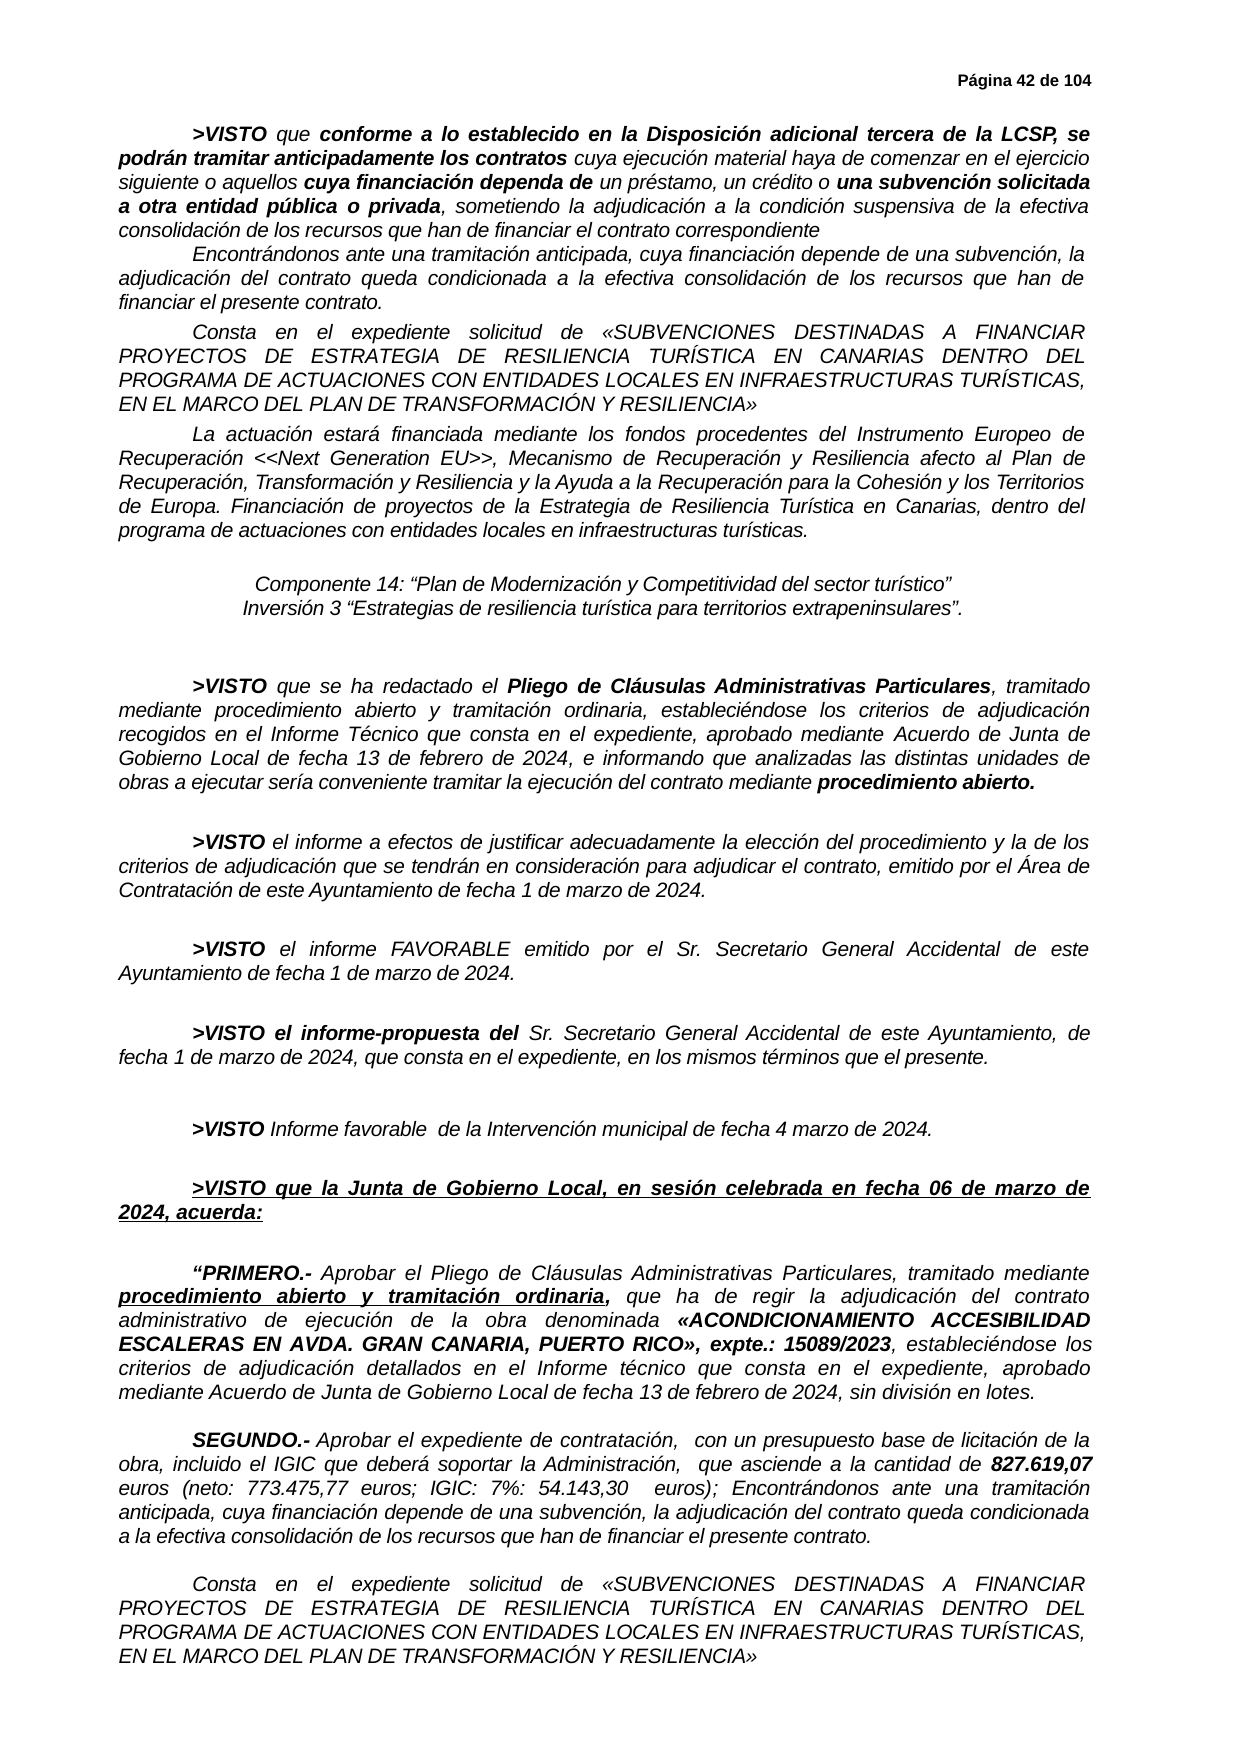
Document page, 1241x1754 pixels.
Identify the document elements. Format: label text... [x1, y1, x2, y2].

text “PRIMERO.- Aprobar el Pliego de Cláusulas Administrativas Particulares, tramitado mediante procedimiento abierto y tramitación ordinaria, que ha de regir la adjudicación del contrato administrativo de ejecución de la obra denominada «ACONDICIONAMIENTO ACCESIBILIDAD ESCALERAS EN AVDA. GRAN CANARIA, PUERTO RICO», expte.: 15089/2023, estableciéndose los criterios de adjudicación detallados en el Informe técnico que consta en el expediente, aprobado mediante Acuerdo de Junta de Gobierno Local de fecha 13 de febrero de 2024, sin división en lotes. [118, 1260, 1092, 1404]
text >VISTO que conforme a lo establecido en la Disposición adicional tercera de la LCSP, se podrán tramitar anticipadamente los contratos cuya ejecución material haya de comenzar en el ejercicio siguiente o aquellos cuya financiación dependa de un préstamo, un crédito o una subvención solicitada a otra entidad pública o privada, sometiendo la adjudicación a la condición suspensiva de la efectiva consolidación de los recursos que han de financiar el contrato correspondiente [118, 122, 1092, 242]
text >VISTO el informe FAVORABLE emitido por el Sr. Secretario General Accidental de este Ayuntamiento de fecha 1 de marzo de 2024. [118, 937, 1092, 985]
text >VISTO el informe a efectos de justificar adecuadamente la elección del procedimiento y la de los criterios de adjudicación que se tendrán en consideración para adjudicar el contrato, emitido por el Área de Contratación de este Ayuntamiento de fecha 1 de marzo de 2024. [118, 830, 1092, 902]
text Inversión 3 “Estrategias de resiliencia turística para territorios extrapeninsulares”. [118, 596, 1090, 620]
text >VISTO el informe-propuesta del Sr. Secretario General Accidental de este Ayuntamiento, de fecha 1 de marzo de 2024, que consta en el expediente, en los mismos términos que el presente. [118, 1021, 1092, 1069]
text >VISTO Informe favorable de la Intervención municipal de fecha 4 marzo de 2024. [118, 1116, 1092, 1140]
text SEGUNDO.- Aprobar el expediente de contratación, con un presupuesto base de licitación de la obra, incluido el IGIC que deberá soportar la Administración, que asciende a la cantidad de 827.619,07 euros (neto: 773.475,77 euros; IGIC: 7%: 54.143,30 euros); Encontrándonos ante una tramitación anticipada, cuya financiación depende de una subvención, la adjudicación del contrato queda condicionada a la efectiva consolidación de los recursos que han de financiar el presente contrato. [118, 1428, 1092, 1548]
text Encontrándonos ante una tramitación anticipada, cuya financiación depende de una subvención, la adjudicación del contrato queda condicionada a la efectiva consolidación de los recursos que han de financiar el presente contrato. [118, 242, 1088, 314]
text Consta en el expediente solicitud de «SUBVENCIONES DESTINADAS A FINANCIAR PROYECTOS DE ESTRATEGIA DE RESILIENCIA TURÍSTICA EN CANARIAS DENTRO DEL PROGRAMA DE ACTUACIONES CON ENTIDADES LOCALES EN INFRAESTRUCTURAS TURÍSTICAS, EN EL MARCO DEL PLAN DE TRANSFORMACIÓN Y RESILIENCIA» [118, 320, 1088, 416]
text >VISTO que se ha redactado el Pliego de Cláusulas Administrativas Particulares, tramitado mediante procedimiento abierto y tramitación ordinaria, estableciéndose los criterios de adjudicación recogidos en el Informe Técnico que consta en el expediente, aprobado mediante Acuerdo de Junta de Gobierno Local de fecha 13 de febrero de 2024, e informando que analizadas las distintas unidades de obras a ejecutar sería conveniente tramitar la ejecución del contrato mediante procedimiento abierto. [118, 674, 1092, 794]
text >VISTO que la Junta de Gobierno Local, en sesión celebrada en fecha 06 de marzo de 2024, acuerda: [118, 1176, 1092, 1224]
text Componente 14: “Plan de Modernización y Competitividad del sector turístico” [118, 572, 1090, 596]
text La actuación estará financiada mediante los fondos procedentes del Instrumento Europeo de Recuperación <<Next Generation EU>>, Mecanismo de Recuperación y Resiliencia afecto al Plan de Recuperación, Transformación y Resiliencia y la Ayuda a la Recuperación para la Cohesión y los Territorios de Europa. Financiación de proyectos de la Estrategia de Resiliencia Turística en Canarias, dentro del programa de actuaciones con entidades locales en infraestructuras turísticas. [118, 422, 1088, 542]
text Consta en el expediente solicitud de «SUBVENCIONES DESTINADAS A FINANCIAR PROYECTOS DE ESTRATEGIA DE RESILIENCIA TURÍSTICA EN CANARIAS DENTRO DEL PROGRAMA DE ACTUACIONES CON ENTIDADES LOCALES EN INFRAESTRUCTURAS TURÍSTICAS, EN EL MARCO DEL PLAN DE TRANSFORMACIÓN Y RESILIENCIA» [118, 1572, 1088, 1668]
